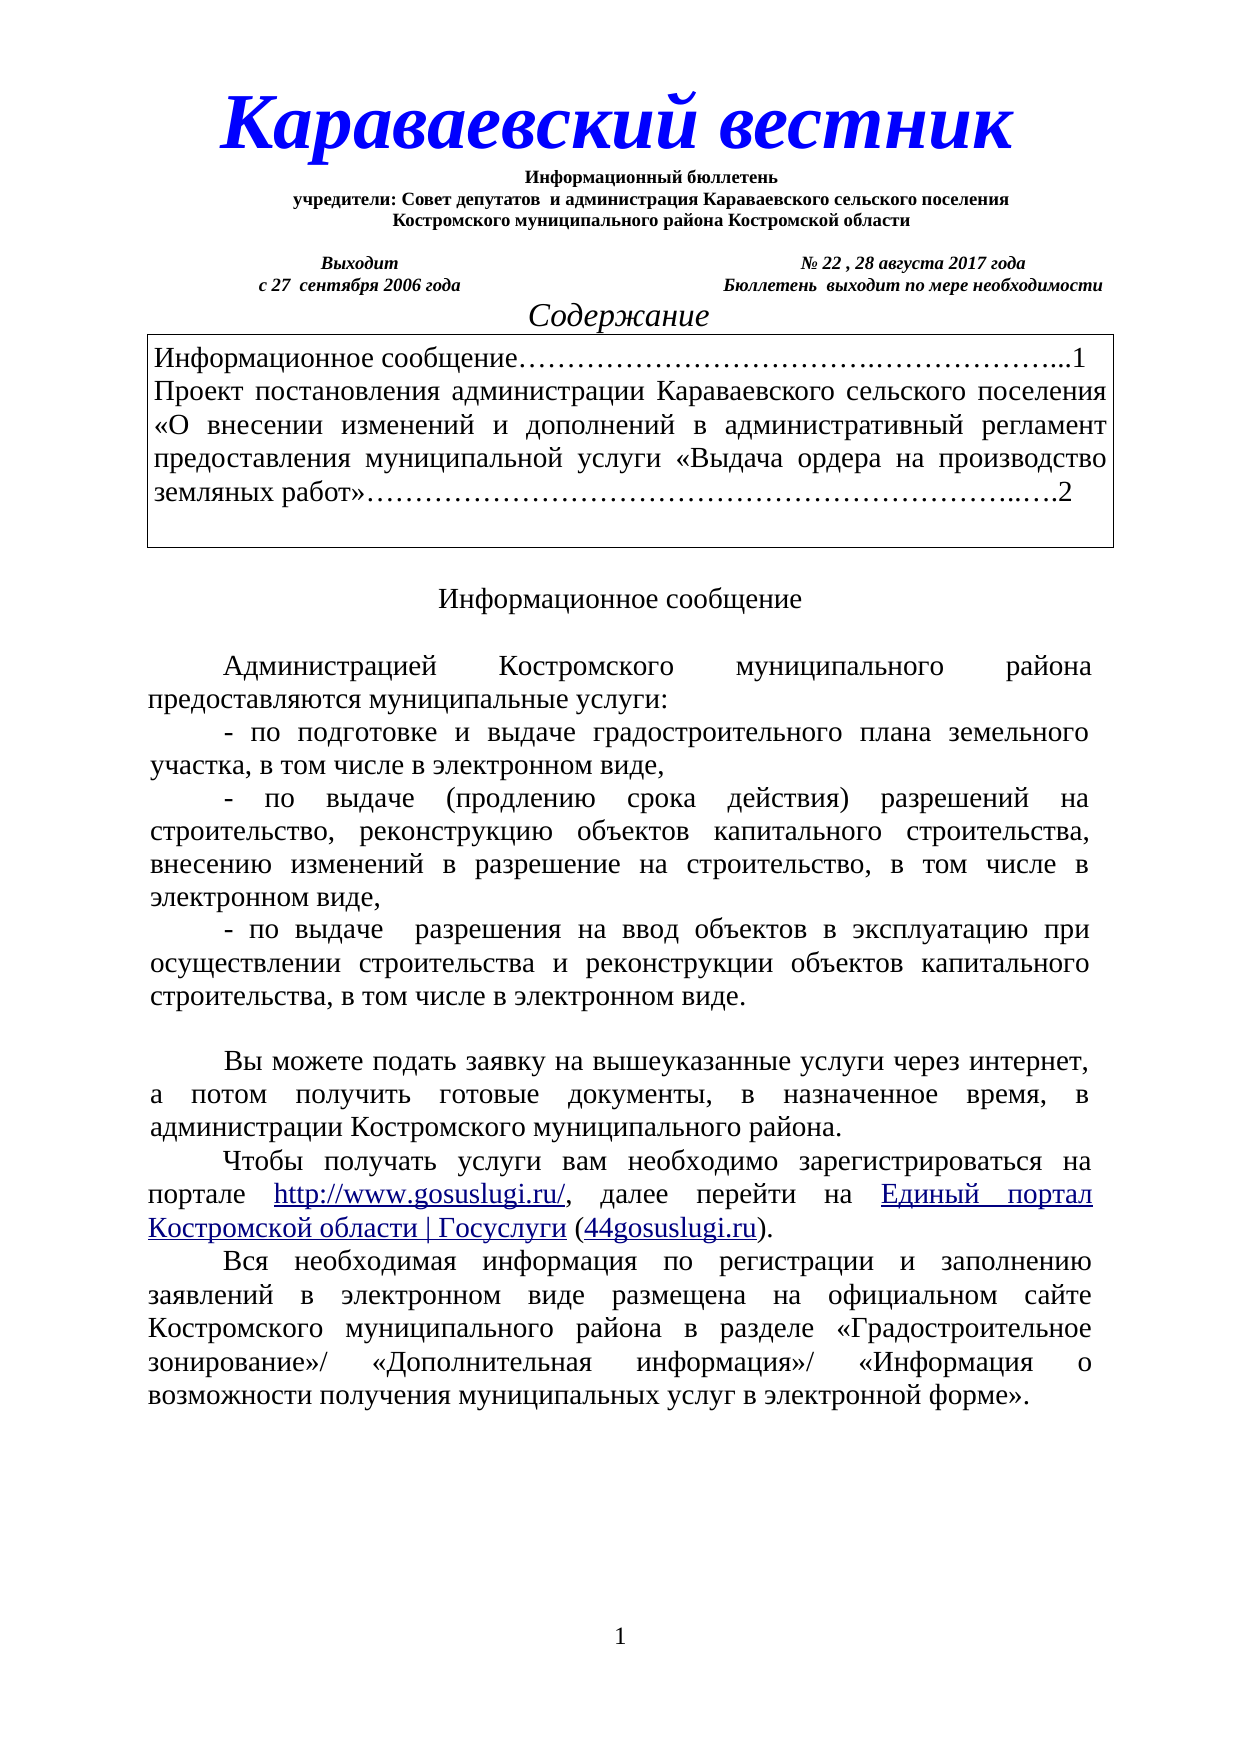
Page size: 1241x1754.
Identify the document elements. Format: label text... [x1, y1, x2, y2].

text Костромского муниципального района Костромской области [148, 209, 1092, 231]
table_header Выходит с 27 сентября 2006 года [66, 252, 592, 295]
text Информационное сообщение [148, 581, 1092, 614]
table_header № 22 , 28 августа 2017 года Бюллетень выходит по мере необходимости [592, 252, 1174, 295]
text Вы можете подать заявку на вышеуказанные услуги через интернет, а потом получить готовые документы, в назначенное время, в администрации Костромского муниципального района. [150, 1044, 1090, 1143]
text - по выдаче (продлению срока действия) разрешений на строительство, реконструкцию объектов капитального строительства, внесению изменений в разрешение на строительство, в том числе в электронном виде, [150, 781, 1090, 912]
subtitle Караваевский вестник [148, 75, 1092, 166]
text Администрацией Костромского муниципального района предоставляются муниципальные услуги: [148, 648, 1092, 715]
text - по подготовке и выдаче градостроительного плана земельного участка, в том числе в электронном виде, [150, 715, 1090, 781]
text Чтобы получать услуги вам необходимо зарегистрироваться на портале http://www.gosuslugi.ru/, далее перейти на Единый портал Костромской области | Госуслуги (44gosuslugi.ru). [148, 1143, 1092, 1243]
subtitle Информационный бюллетень [210, 166, 1092, 188]
text Содержание [148, 295, 1092, 334]
text - по выдаче разрешения на ввод объектов в эксплуатацию при осуществлении строительства и реконструкции объектов капитального строительства, в том числе в электронном виде. [150, 912, 1090, 1011]
table_header Информационное сообщение……………………………….………………...1 Проект постановления администрации Караваевского сельского поселения «О внесении изменений и дополнений в административный регламент предоставления муниципальной услуги «Выдача ордера на производство земляных работ»…………………………………………………………..….2 [148, 335, 1113, 547]
text Вся необходимая информация по регистрации и заполнению заявлений в электронном виде размещена на официальном сайте Костромского муниципального района в разделе «Градостроительное зонирование»/ «Дополнительная информация»/ «Информация о возможности получения муниципальных услуг в электронной форме». [148, 1243, 1092, 1411]
text учредители: Совет депутатов и администрация Караваевского сельского поселения [148, 188, 1092, 209]
